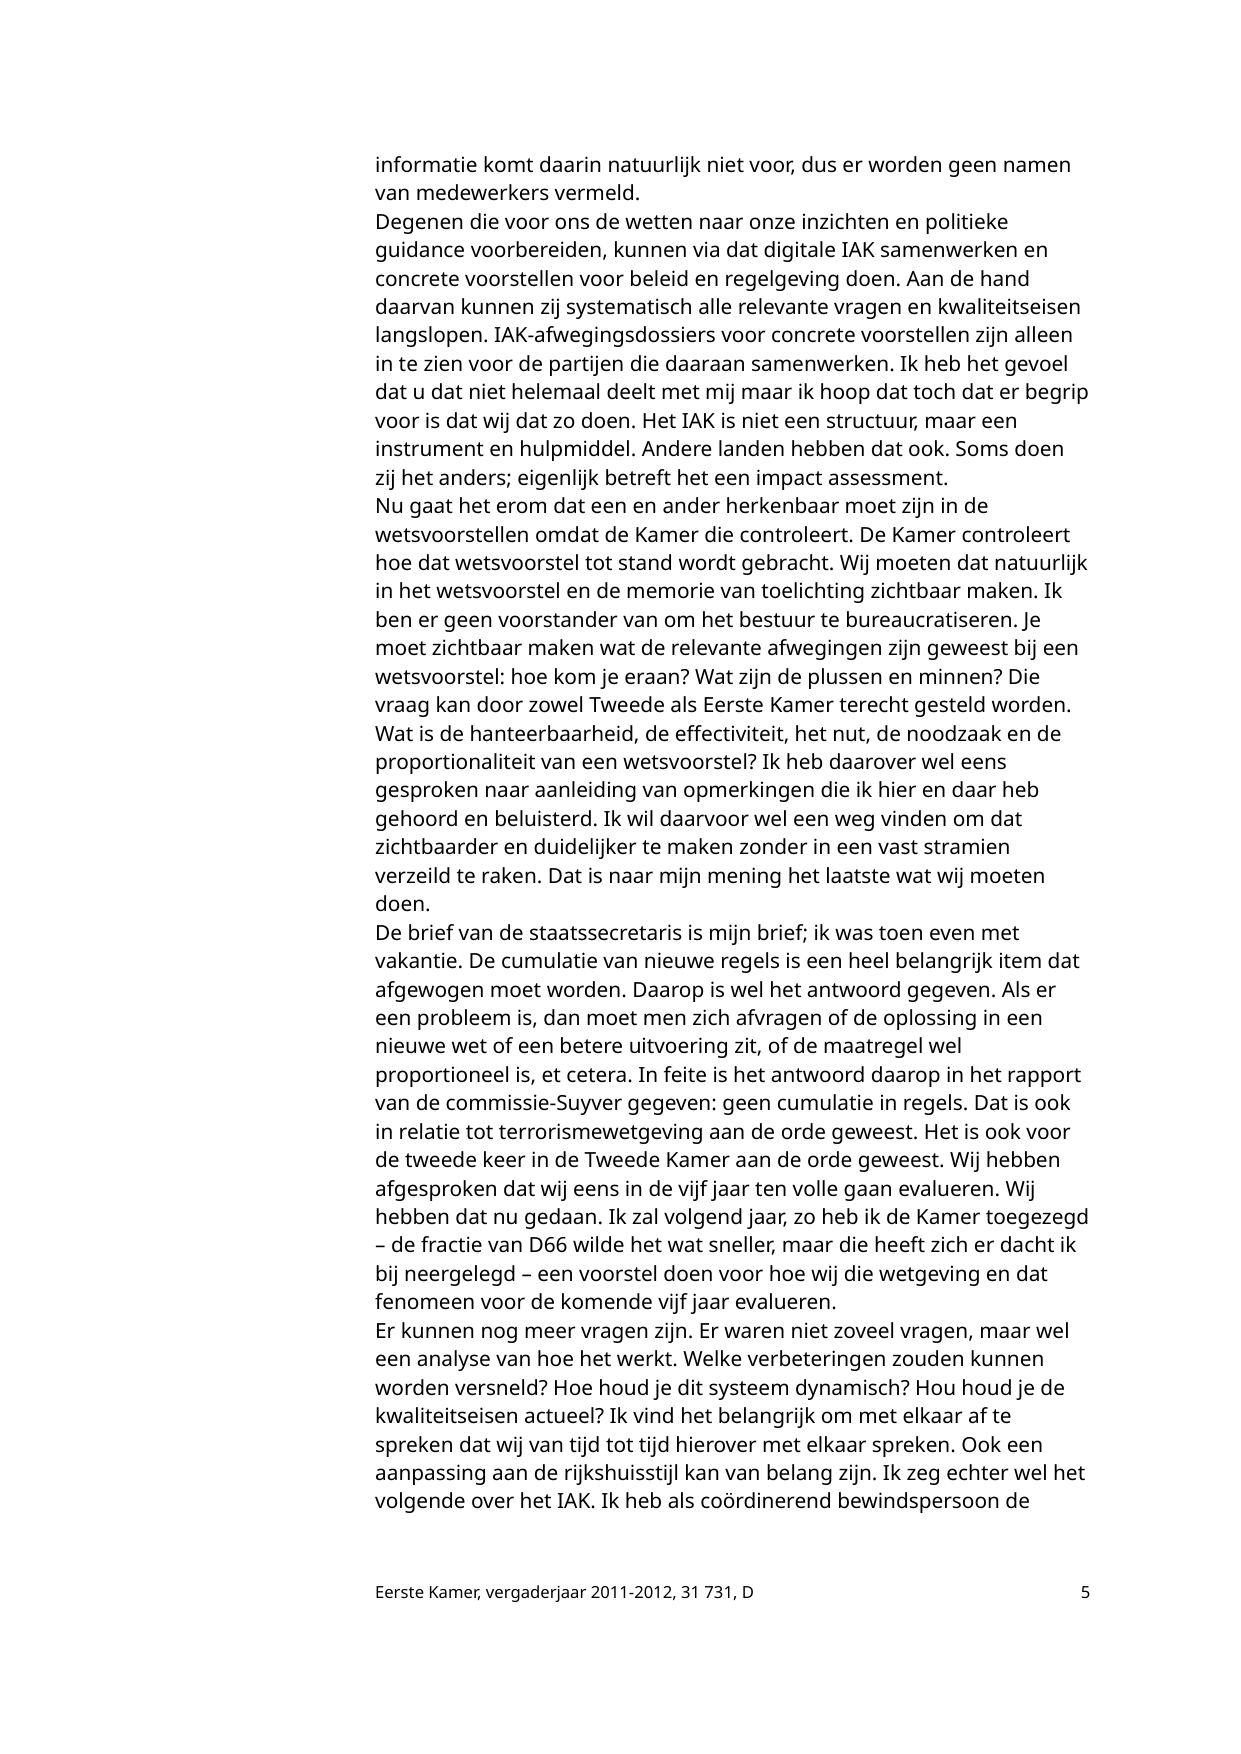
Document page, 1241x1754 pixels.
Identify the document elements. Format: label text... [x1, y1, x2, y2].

text Er kunnen nog meer vragen zijn. Er waren niet zoveel vragen, maar wel een analyse van hoe het werkt. Welke verbeteringen zouden kunnen worden versneld? Hoe houd je dit systeem dynamisch? Hou houd je de kwaliteitseisen actueel? Ik vind het belangrijk om met elkaar af te spreken dat wij van tijd tot tijd hierover met elkaar spreken. Ook een aanpassing aan de rijkshuisstijl kan van belang zijn. Ik zeg echter wel het volgende over het IAK. Ik heb als coördinerend bewindspersoon de [375, 1316, 1090, 1515]
text Nu gaat het erom dat een en ander herkenbaar moet zijn in de wetsvoorstellen omdat de Kamer die controleert. De Kamer controleert hoe dat wetsvoorstel tot stand wordt gebracht. Wij moeten dat natuurlijk in het wetsvoorstel en de memorie van toelichting zichtbaar maken. Ik ben er geen voorstander van om het bestuur te bureaucratiseren. Je moet zichtbaar maken wat de relevante afwegingen zijn geweest bij een wetsvoorstel: hoe kom je eraan? Wat zijn de plussen en minnen? Die vraag kan door zowel Tweede als Eerste Kamer terecht gesteld worden. Wat is de hanteerbaarheid, de effectiviteit, het nut, de noodzaak en de proportionaliteit van een wetsvoorstel? Ik heb daarover wel eens gesproken naar aanleiding van opmerkingen die ik hier en daar heb gehoord en beluisterd. Ik wil daarvoor wel een weg vinden om dat zichtbaarder en duidelijker te maken zonder in een vast stramien verzeild te raken. Dat is naar mijn mening het laatste wat wij moeten doen. [375, 491, 1090, 918]
text Degenen die voor ons de wetten naar onze inzichten en politieke guidance voorbereiden, kunnen via dat digitale IAK samenwerken en concrete voorstellen voor beleid en regelgeving doen. Aan de hand daarvan kunnen zij systematisch alle relevante vragen en kwaliteitseisen langslopen. IAK-afwegingsdossiers voor concrete voorstellen zijn alleen in te zien voor de partijen die daaraan samenwerken. Ik heb het gevoel dat u dat niet helemaal deelt met mij maar ik hoop dat toch dat er begrip voor is dat wij dat zo doen. Het IAK is niet een structuur, maar een instrument en hulpmiddel. Andere landen hebben dat ook. Soms doen zij het anders; eigenlijk betreft het een impact assessment. [375, 207, 1090, 491]
text De brief van de staatssecretaris is mijn brief; ik was toen even met vakantie. De cumulatie van nieuwe regels is een heel belangrijk item dat afgewogen moet worden. Daarop is wel het antwoord gegeven. Als er een probleem is, dan moet men zich afvragen of de oplossing in een nieuwe wet of een betere uitvoering zit, of de maatregel wel proportioneel is, et cetera. In feite is het antwoord daarop in het rapport van de commissie-Suyver gegeven: geen cumulatie in regels. Dat is ook in relatie tot terrorismewetgeving aan de orde geweest. Het is ook voor de tweede keer in de Tweede Kamer aan de orde geweest. Wij hebben afgesproken dat wij eens in de vijf jaar ten volle gaan evalueren. Wij hebben dat nu gedaan. Ik zal volgend jaar, zo heb ik de Kamer toegezegd – de fractie van D66 wilde het wat sneller, maar die heeft zich er dacht ik bij neergelegd – een voorstel doen voor hoe wij die wetgeving en dat fenomeen voor de komende vijf jaar evalueren. [375, 918, 1090, 1316]
text informatie komt daarin natuurlijk niet voor, dus er worden geen namen van medewerkers vermeld. [375, 150, 1090, 207]
